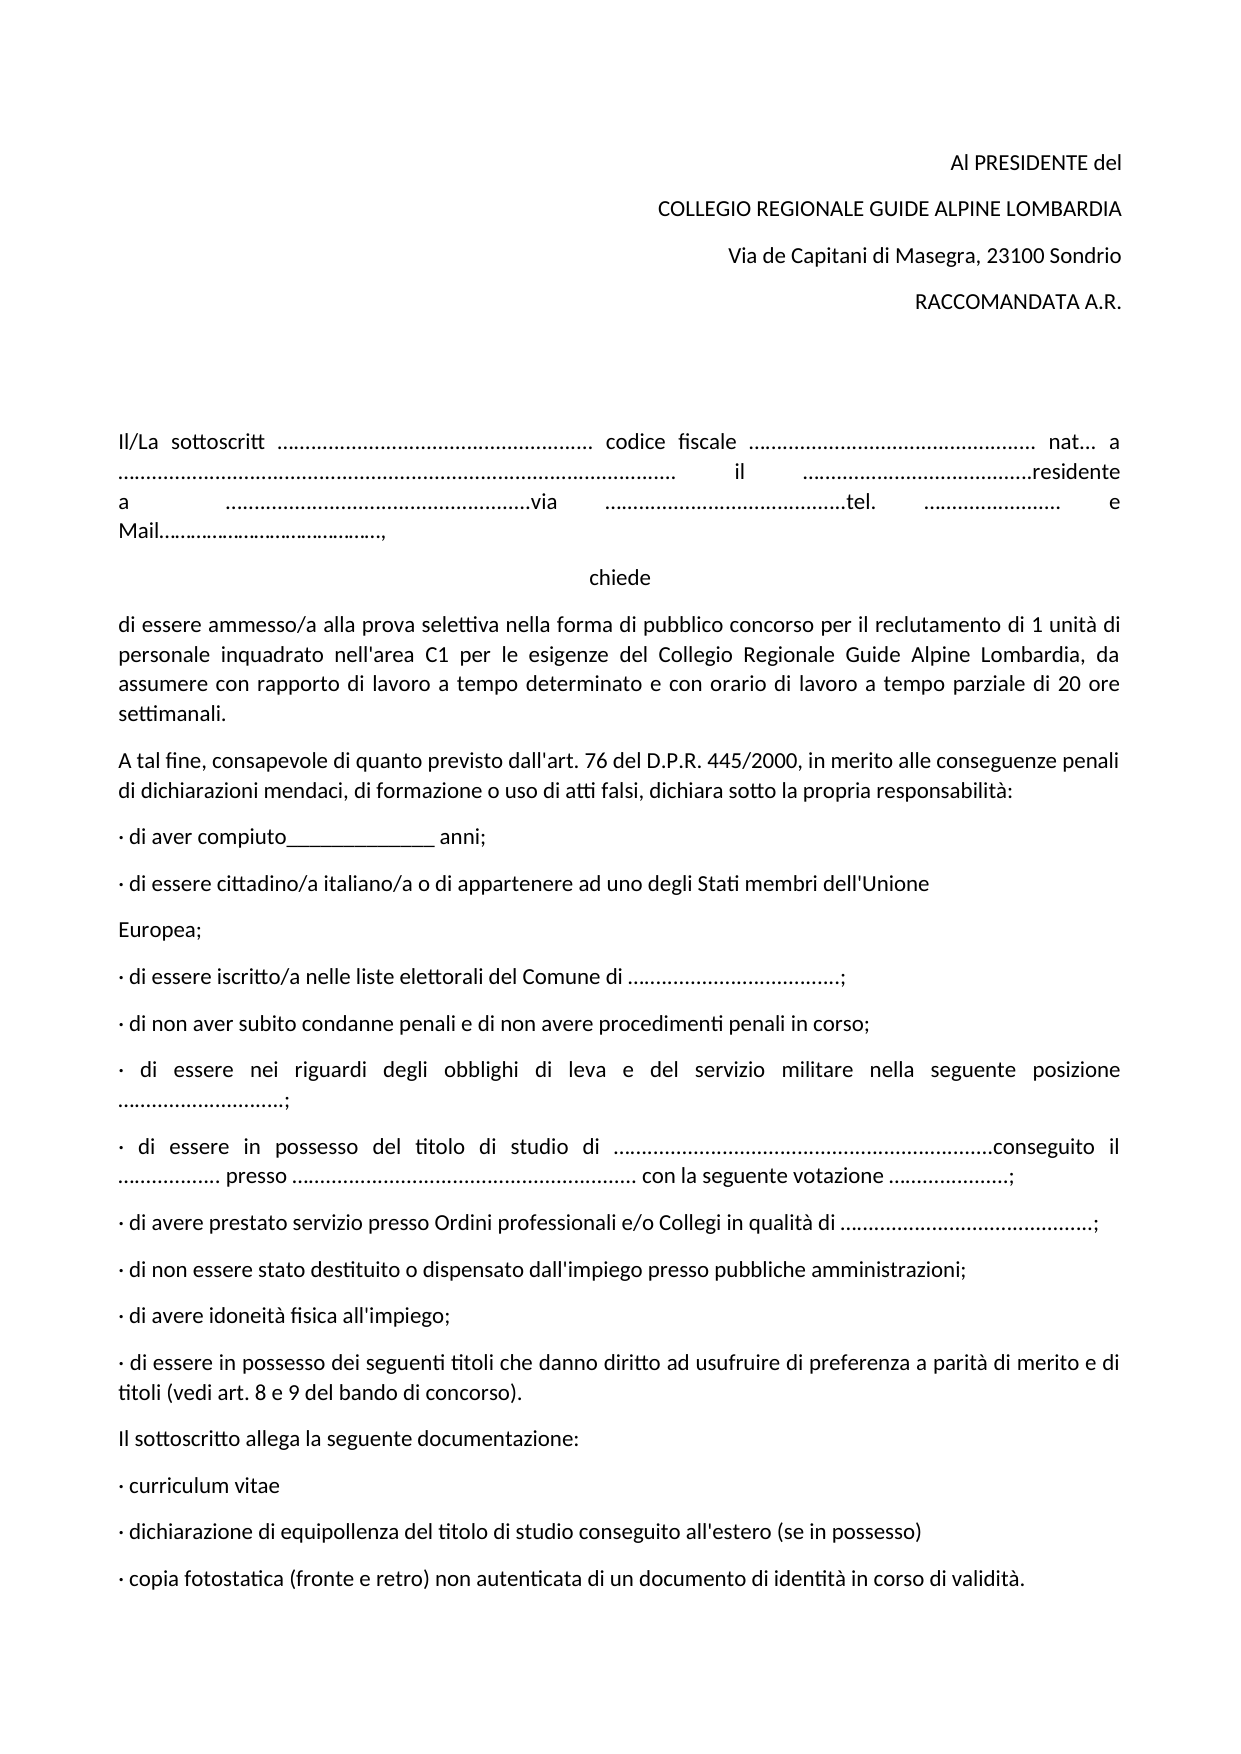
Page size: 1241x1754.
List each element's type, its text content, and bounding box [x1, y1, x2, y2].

text · dichiarazione di equipollenza del titolo di studio conseguito all'estero (se in possesso) [118, 1517, 1122, 1546]
text · di essere iscritto/a nelle liste elettorali del Comune di …..................................; [118, 962, 1122, 990]
text · di non essere stato destituito o dispensato dall'impiego presso pubbliche amministrazioni; [118, 1255, 1122, 1283]
text · copia fotostatica (fronte e retro) non autenticata di un documento di identità in corso di validità. [118, 1564, 1122, 1592]
text · di essere in possesso del titolo di studio di …...............................................................conseguito il …............... presso …......................................................... con la seguente votazione …..................; [118, 1132, 1122, 1190]
text · di essere cittadino/a italiano/a o di appartenere ad uno degli Stati membri dell'Unione [118, 869, 1122, 897]
text · curriculum vitae [118, 1471, 1122, 1499]
text RACCOMANDATA A.R. [118, 287, 1122, 315]
text · di aver compiuto_____________ anni; [118, 822, 1122, 851]
text Europea; [118, 916, 1122, 944]
text Il/La sottoscritt ….................................................... codice fiscale …............................................... nat... a ….............................................................................................. il ….....................................residente a .....................................................via ….......................................tel. …..................... e Mail……………………………………, [118, 427, 1122, 545]
text A tal fine, consapevole di quanto previsto dall'art. 76 del D.P.R. 445/2000, in merito alle conseguenze penali di dichiarazioni mendaci, di formazione o uso di atti falsi, dichiara sotto la propria responsabilità: [118, 746, 1122, 804]
text · di non aver subito condanne penali e di non avere procedimenti penali in corso; [118, 1009, 1122, 1037]
text chiede [118, 563, 1122, 591]
text Il sottoscritto allega la seguente documentazione: [118, 1424, 1122, 1452]
text COLLEGIO REGIONALE GUIDE ALPINE LOMBARDIA [118, 194, 1122, 222]
text · di essere nei riguardi degli obblighi di leva e del servizio militare nella seguente posizione …..........................; [118, 1055, 1122, 1113]
text · di avere idoneità fisica all'impiego; [118, 1301, 1122, 1329]
text Al PRESIDENTE del [118, 148, 1122, 176]
text · di avere prestato servizio presso Ordini professionali e/o Collegi in qualità di ….........................................; [118, 1208, 1122, 1236]
text di essere ammesso/a alla prova selettiva nella forma di pubblico concorso per il reclutamento di 1 unità di personale inquadrato nell'area C1 per le esigenze del Collegio Regionale Guide Alpine Lombardia, da assumere con rapporto di lavoro a tempo determinato e con orario di lavoro a tempo parziale di 20 ore settimanali. [118, 610, 1122, 727]
text · di essere in possesso dei seguenti titoli che danno diritto ad usufruire di preferenza a parità di merito e di titoli (vedi art. 8 e 9 del bando di concorso). [118, 1348, 1122, 1406]
text Via de Capitani di Masegra, 23100 Sondrio [118, 241, 1122, 269]
